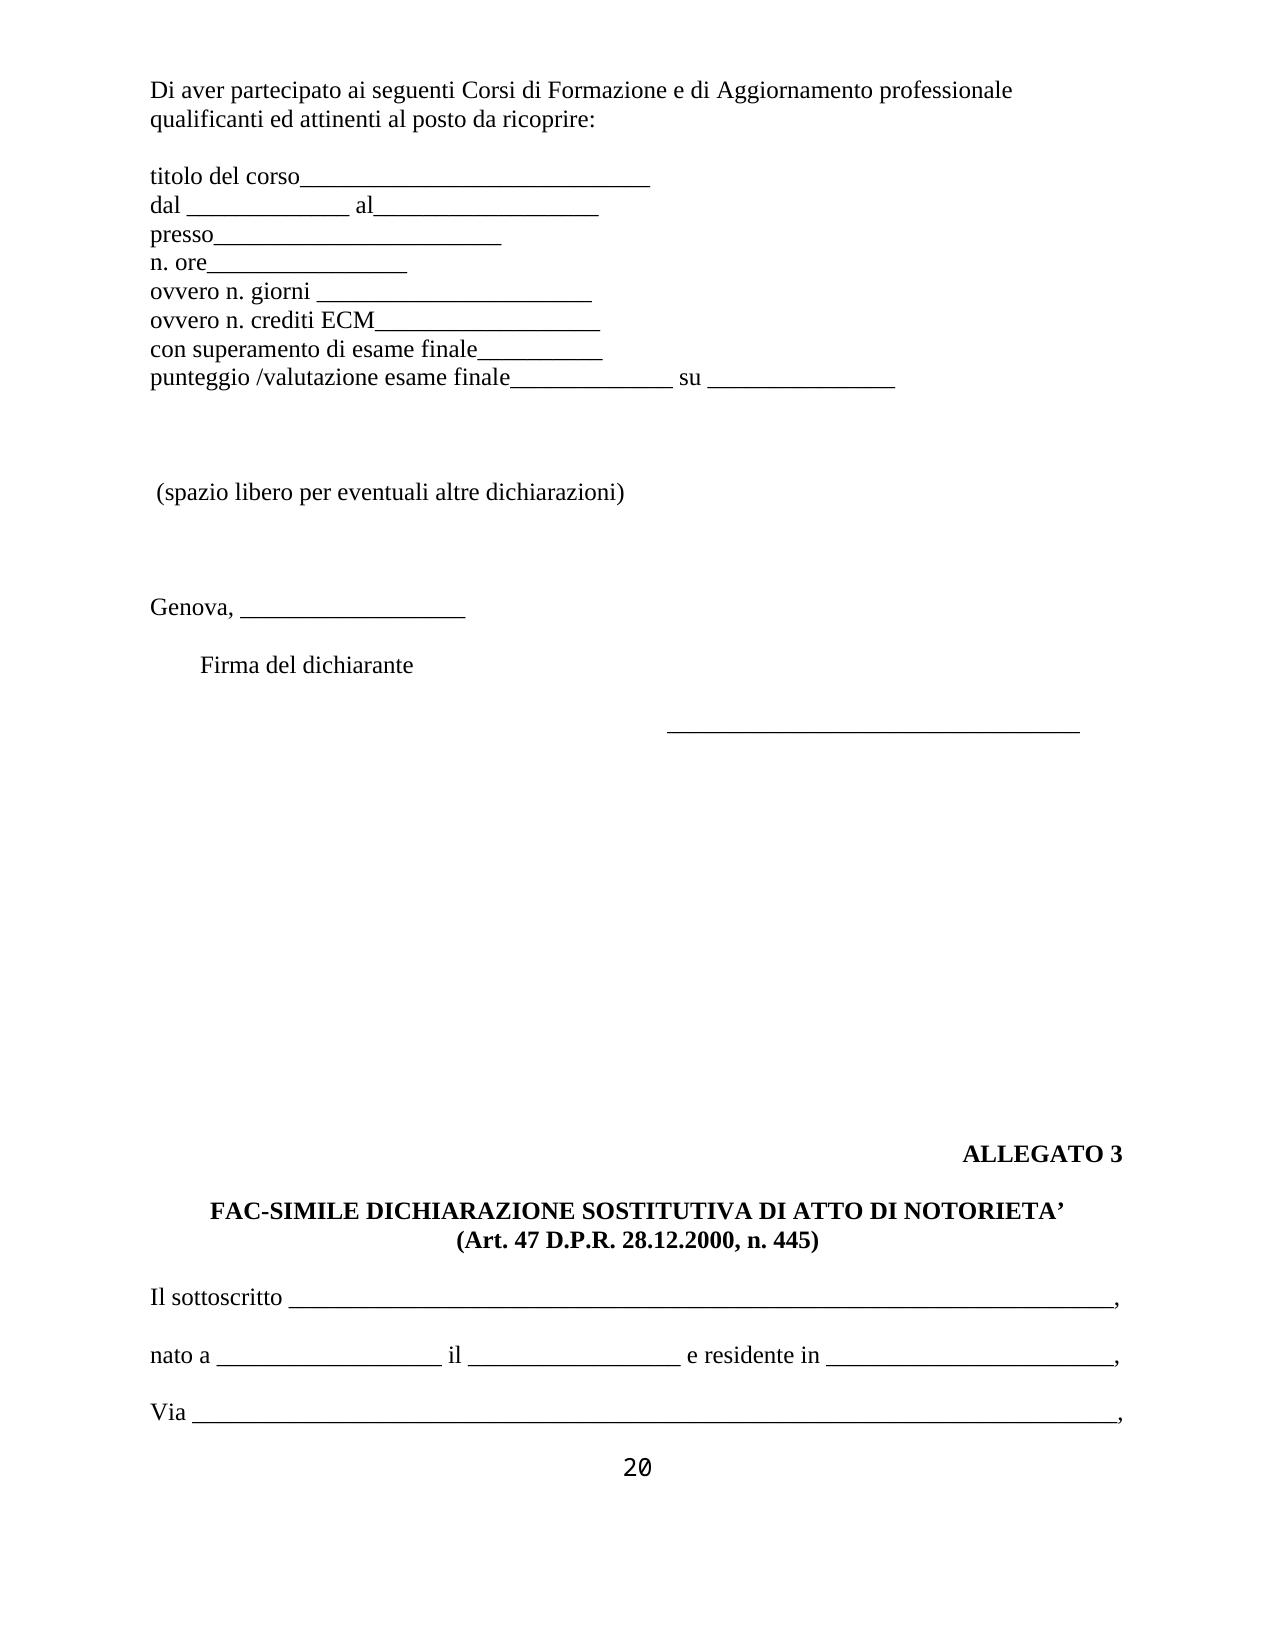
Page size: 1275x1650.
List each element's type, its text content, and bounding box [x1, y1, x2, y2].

text (Art. 47 D.P.R. 28.12.2000, n. 445) [150, 1225, 1125, 1254]
text punteggio /valutazione esame finale_____________ su _______________ [150, 362, 1125, 391]
text ovvero n. giorni ______________________ [150, 276, 1125, 305]
text con superamento di esame finale__________ [150, 334, 1125, 362]
text Genova, __________________ [150, 592, 1125, 621]
text (spazio libero per eventuali altre dichiarazioni) [150, 477, 1125, 506]
text _________________________________ [150, 679, 1125, 736]
subtitle Firma del dichiarante [150, 650, 1125, 679]
text dal _____________ al__________________ [150, 190, 1125, 219]
text Via __________________________________________________________________________, [150, 1397, 1125, 1426]
text nato a __________________ il _________________ e residente in _______________________, [150, 1340, 1125, 1369]
text presso_______________________ [150, 219, 1125, 247]
text titolo del corso____________________________ [150, 161, 1125, 190]
text ALLEGATO 3 [962, 1139, 1125, 1167]
text n. ore________________ [150, 247, 1125, 276]
text FAC-SIMILE DICHIARAZIONE SOSTITUTIVA DI ATTO DI NOTORIETA’ [150, 1196, 1125, 1225]
text ovvero n. crediti ECM__________________ [150, 305, 1125, 334]
text Di aver partecipato ai seguenti Corsi di Formazione e di Aggiornamento professionale qualificanti ed attinenti al posto da ricoprire: [150, 75, 1125, 132]
text Il sottoscritto __________________________________________________________________, [150, 1282, 1125, 1311]
